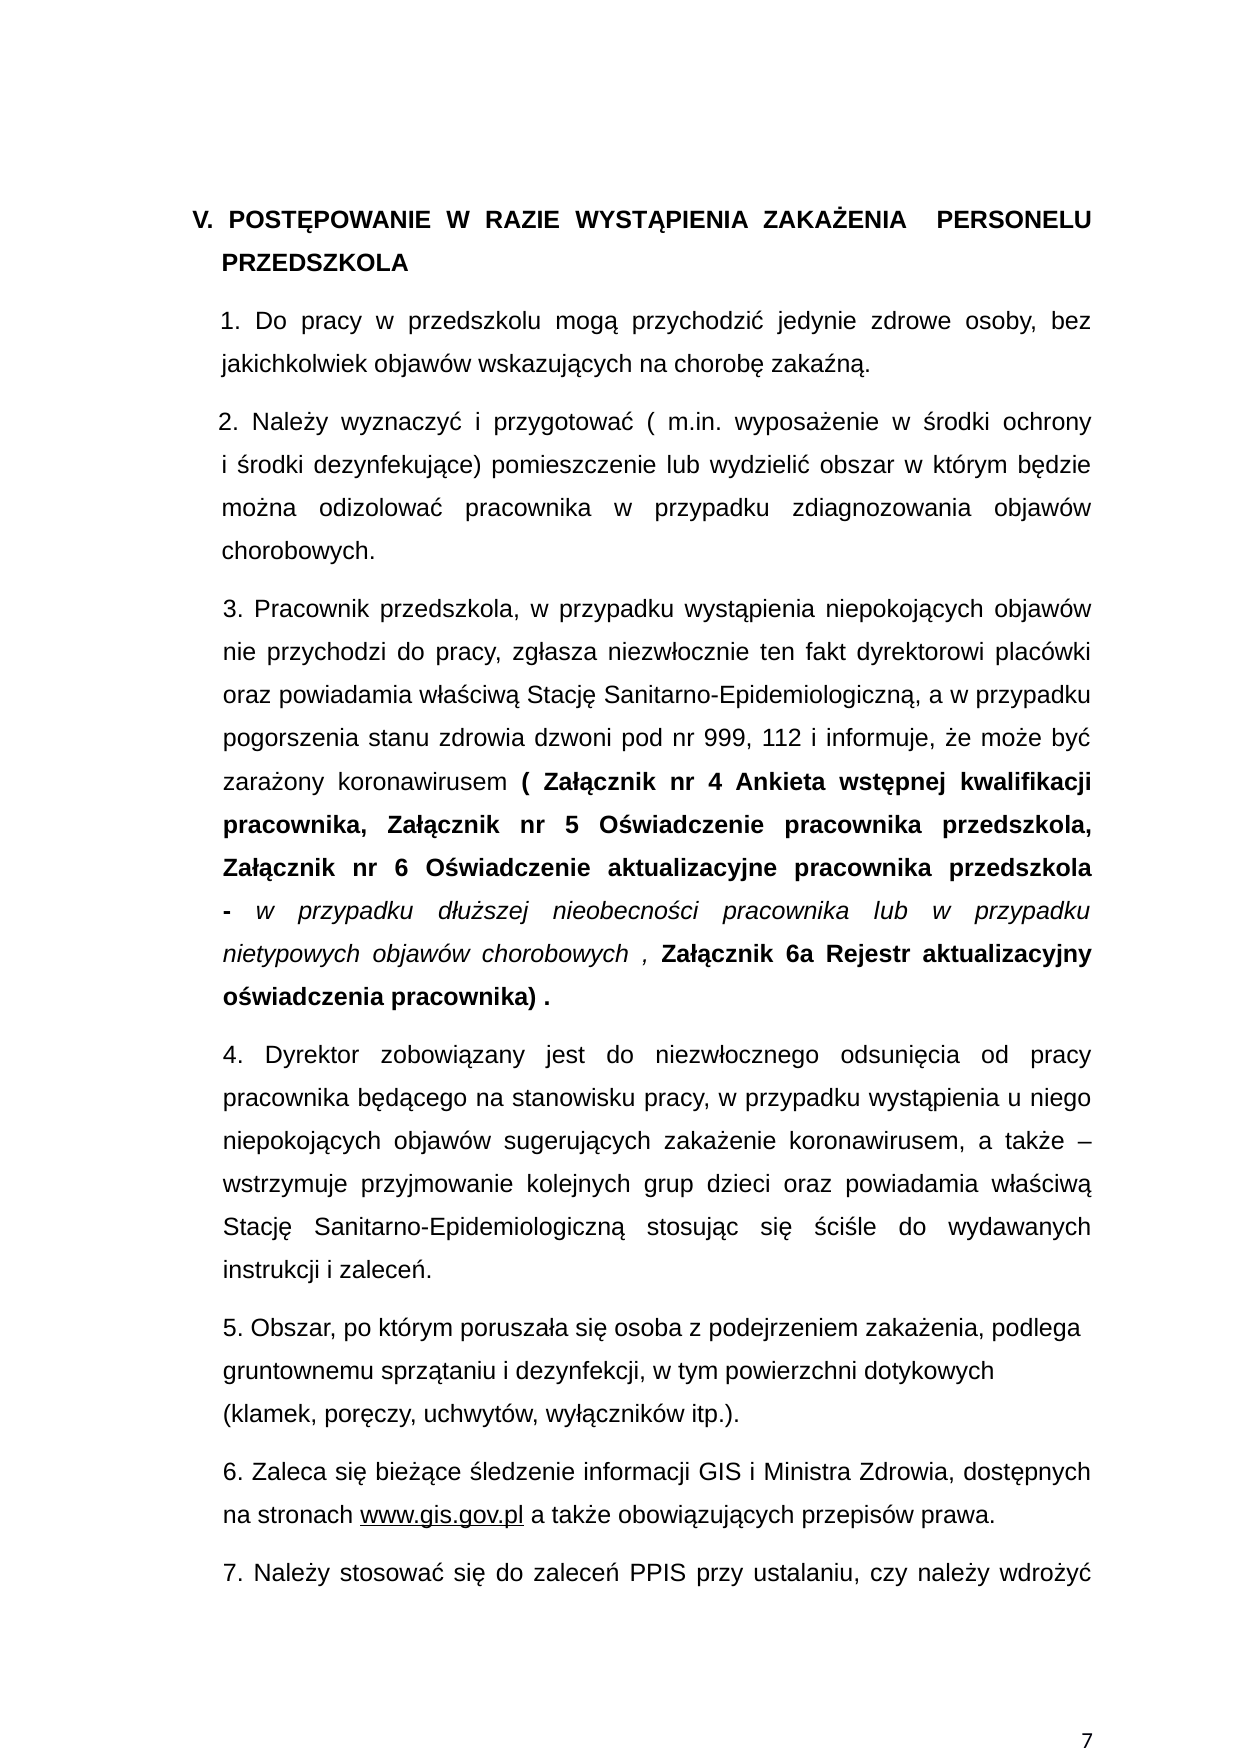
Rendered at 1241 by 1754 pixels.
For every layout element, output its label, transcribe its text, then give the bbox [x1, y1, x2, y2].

text 6. Zaleca się bieżące śledzenie informacji GIS i Ministra Zdrowia, dostępnych na stronach www.gis.gov.pl a także obowiązujących przepisów prawa. [223, 1457, 1093, 1529]
text 4. Dyrektor zobowiązany jest do niezwłocznego odsunięcia od pracy pracownika będącego na stanowisku pracy, w przypadku wystąpienia u niego niepokojących objawów sugerujących zakażenie koronawirusem, a także – wstrzymuje przyjmowanie kolejnych grup dzieci oraz powiadamia właściwą Stację Sanitarno-Epidemiologiczną stosując się ściśle do wydawanych instrukcji i zaleceń. [223, 1040, 1093, 1284]
text V. POSTĘPOWANIE W RAZIE WYSTĄPIENIA ZAKAŻENIA PERSONELU PRZEDSZKOLA [192, 205, 1093, 277]
text 1. Do pracy w przedszkolu mogą przychodzić jedynie zdrowe osoby, bez jakichkolwiek objawów wskazujących na chorobę zakaźną. [192, 306, 1093, 378]
text 5. Obszar, po którym poruszała się osoba z podejrzeniem zakażenia, podlega gruntownemu sprzątaniu i dezynfekcji, w tym powierzchni dotykowych (klamek, poręczy, uchwytów, wyłączników itp.). [223, 1313, 1093, 1428]
text 7. Należy stosować się do zaleceń PPIS przy ustalaniu, czy należy wdrożyć [223, 1558, 1093, 1587]
text 2. Należy wyznaczyć i przygotować ( m.in. wyposażenie w środki ochrony i środki dezynfekujące) pomieszczenie lub wydzielić obszar w którym będzie można odizolować pracownika w przypadku zdiagnozowania objawów chorobowych. [192, 407, 1093, 565]
text 3. Pracownik przedszkola, w przypadku wystąpienia niepokojących objawów nie przychodzi do pracy, zgłasza niezwłocznie ten fakt dyrektorowi placówki oraz powiadamia właściwą Stację Sanitarno-Epidemiologiczną, a w przypadku pogorszenia stanu zdrowia dzwoni pod nr 999, 112 i informuje, że może być zarażony koronawirusem ( Załącznik nr 4 Ankieta wstępnej kwalifikacji pracownika, Załącznik nr 5 Oświadczenie pracownika przedszkola, Załącznik nr 6 Oświadczenie aktualizacyjne pracownika przedszkola - w przypadku dłuższej nieobecności pracownika lub w przypadku nietypowych objawów chorobowych , Załącznik 6a Rejestr aktualizacyjny oświadczenia pracownika) . [223, 594, 1093, 1011]
